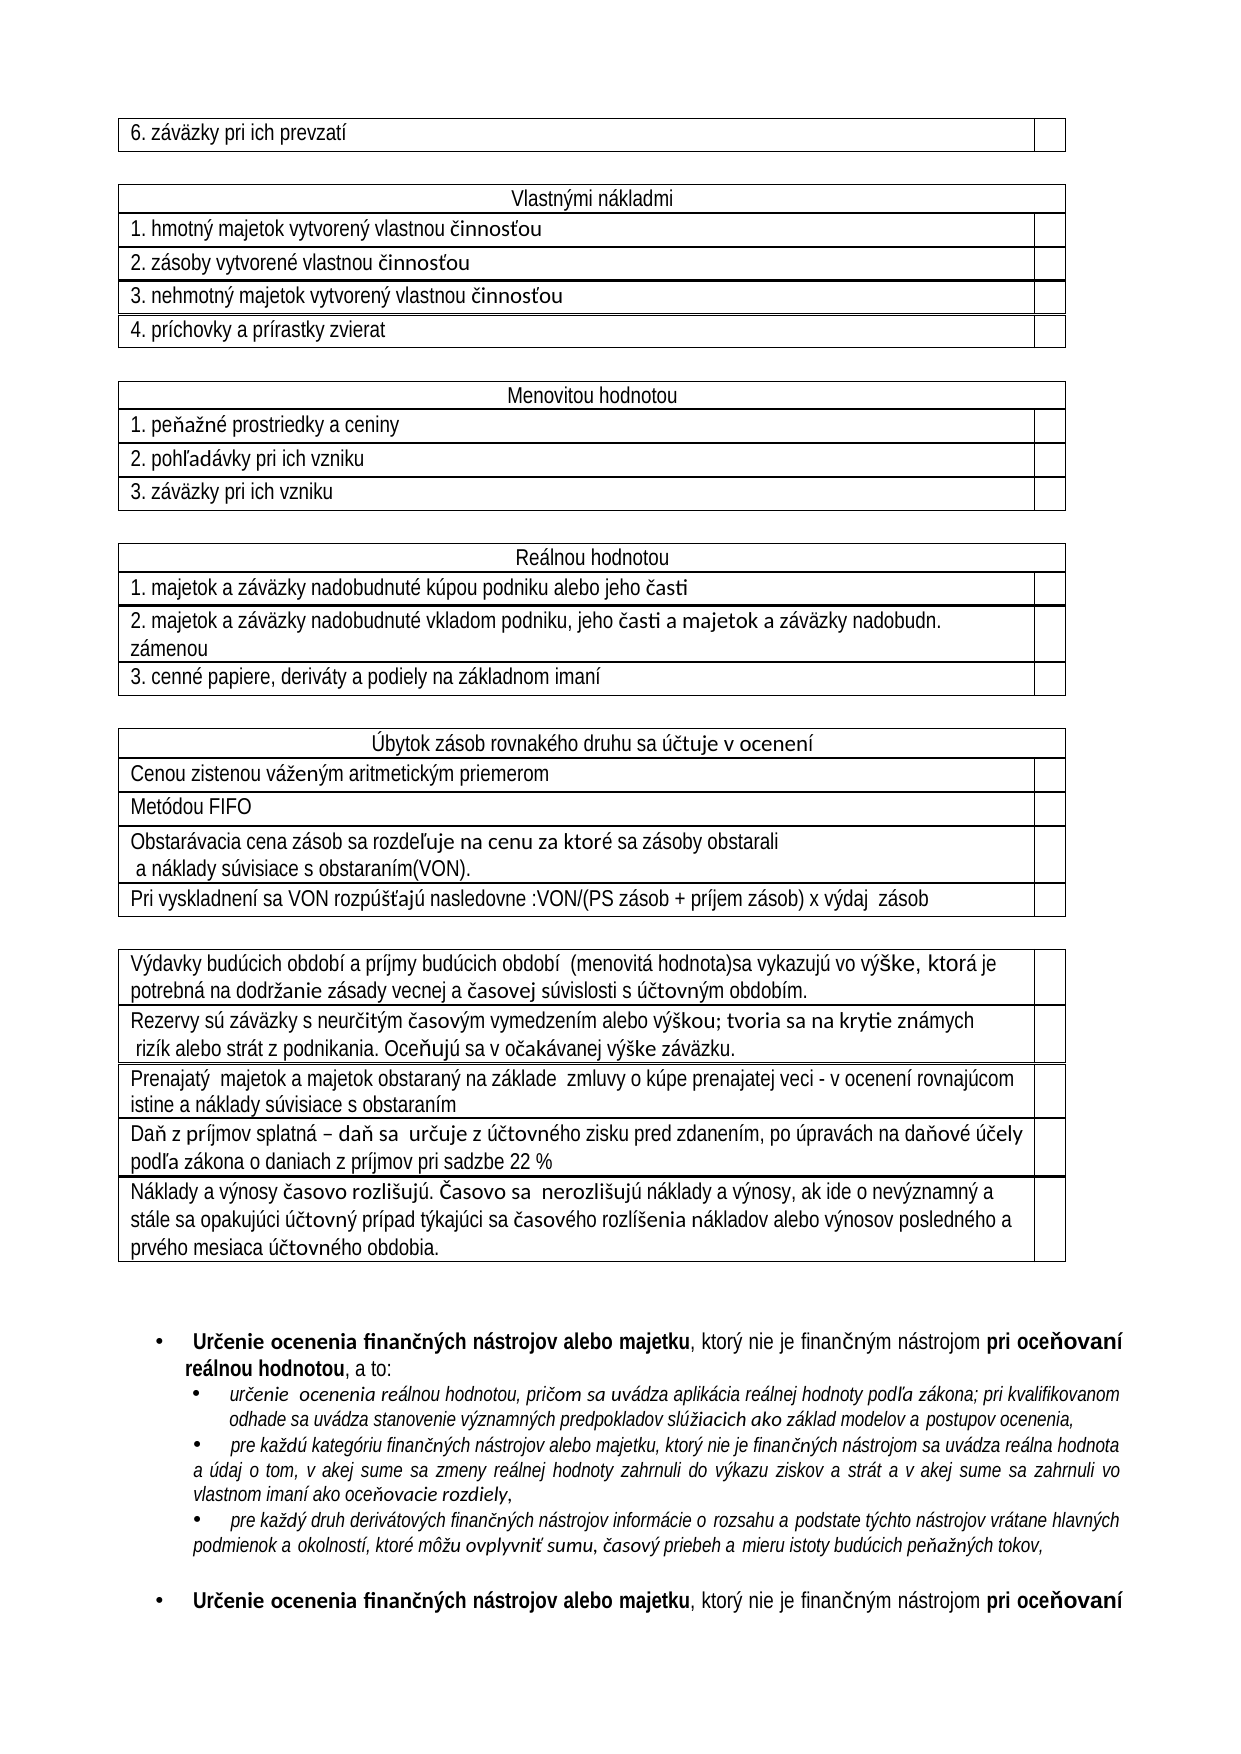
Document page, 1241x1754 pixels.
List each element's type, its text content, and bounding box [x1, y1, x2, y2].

table_cell 3. cenné papiere, deriváty a podiely na základnom imaní [119, 663, 1034, 695]
table_cell 3. nehmotný majetok vytvorený vlastnou činnosťou [119, 282, 1034, 313]
table_header [1035, 950, 1065, 1004]
table_cell 2. majetok a záväzky nadobudnuté vkladom podniku, jeho časti a majetok a záväzky nadobudn. zámenou [119, 607, 1034, 661]
table_cell 1. peňažné prostriedky a ceniny [119, 410, 1034, 442]
table_cell [1035, 663, 1065, 695]
table_cell [1035, 1006, 1065, 1062]
table_header Výdavky budúcich období a príjmy budúcich období (menovitá hodnota)sa vykazujú vo výške, ktorá je potrebná na dodržanie zásady vecnej a časovej súvislosti s účtovným obdobím. [119, 950, 1034, 1004]
table_cell [1035, 1065, 1065, 1117]
table_cell Prenajatý majetok a majetok obstaraný na základe zmluvy o kúpe prenajatej veci - v ocenení rovnajúcom istine a náklady súvisiace s obstaraním [119, 1065, 1034, 1117]
table_cell Rezervy sú záväzky s neurčitým časovým vymedzením alebo výškou; tvoria sa na krytie známych rizík alebo strát z podnikania. Oceňujú sa v očakávanej výške záväzku. [119, 1006, 1034, 1062]
table_cell [1035, 759, 1065, 791]
table_cell 4. príchovky a prírastky zvierat [119, 316, 1034, 347]
table_cell [1035, 282, 1065, 313]
table_cell [1035, 884, 1065, 916]
table_header Úbytok zásob rovnakého druhu sa účtuje v ocenení [119, 729, 1065, 757]
table_cell Metódou FIFO [119, 793, 1034, 825]
table_cell [1035, 573, 1065, 604]
table_cell [1035, 607, 1065, 661]
list Určenie ocenenia finančných nástrojov alebo majetku, ktorý nie je finančným nástrojom pri oceňovaní reálnou hodnotou, a to: [147, 1327, 1122, 1381]
table_cell Cenou zistenou váženým aritmetickým priemerom [119, 759, 1034, 791]
list pre každú kategóriu finančných nástrojov alebo majetku, ktorý nie je finančných nástrojom sa uvádza reálna hodnota a údaj o tom, v akej sume sa zmeny reálnej hodnoty zahrnuli do výkazu ziskov a strát a v akej sume sa zahrnuli vo vlastnom imaní ako oceňovacie rozdiely, [156, 1432, 1122, 1507]
table_cell 2. pohľadávky pri ich vzniku [119, 444, 1034, 476]
table_cell Daň z príjmov splatná – daň sa určuje z účtovného zisku pred zdanením, po úpravách na daňové účely podľa zákona o daniach z príjmov pri sadzbe 22 % [119, 1119, 1034, 1175]
table_cell 1. majetok a záväzky nadobudnuté kúpou podniku alebo jeho časti [119, 573, 1034, 604]
table_cell [1035, 410, 1065, 442]
table_cell [1035, 316, 1065, 347]
list pre každý druh derivátových finančných nástrojov informácie o rozsahu a podstate týchto nástrojov vrátane hlavných podmienok a okolností, ktoré môžu ovplyvniť sumu, časový priebeh a mieru istoty budúcich peňažných tokov, [156, 1507, 1122, 1558]
table_cell [1035, 1178, 1065, 1261]
table_header Menovitou hodnotou [119, 382, 1065, 408]
table_header Vlastnými nákladmi [119, 185, 1065, 212]
table_header Reálnou hodnotou [119, 544, 1065, 571]
table_cell [1035, 248, 1065, 279]
table_cell Obstarávacia cena zásob sa rozdeľuje na cenu za ktoré sa zásoby obstarali a náklady súvisiace s obstaraním(VON). [119, 827, 1034, 882]
table_cell [1035, 793, 1065, 825]
table_cell [1035, 444, 1065, 476]
table_cell 3. záväzky pri ich vzniku [119, 478, 1034, 510]
table_cell 1. hmotný majetok vytvorený vlastnou činnosťou [119, 214, 1034, 246]
table_cell [1035, 478, 1065, 510]
table_cell Náklady a výnosy časovo rozlišujú. Časovo sa nerozlišujú náklady a výnosy, ak ide o nevýznamný a stále sa opakujúci účtovný prípad týkajúci sa časového rozlíšenia nákladov alebo výnosov posledného a prvého mesiaca účtovného obdobia. [119, 1178, 1034, 1261]
table_cell 6. záväzky pri ich prevzatí [119, 119, 1034, 151]
list Určenie ocenenia finančných nástrojov alebo majetku, ktorý nie je finančným nástrojom pri oceňovaní [147, 1586, 1122, 1614]
table_cell [1035, 827, 1065, 882]
table_cell [1035, 214, 1065, 246]
table_cell [1035, 119, 1065, 151]
table_cell 2. zásoby vytvorené vlastnou činnosťou [119, 248, 1034, 279]
table_cell [1035, 1119, 1065, 1175]
list určenie ocenenia reálnou hodnotou, pričom sa uvádza aplikácia reálnej hodnoty podľa zákona; pri kvalifikovanom odhade sa uvádza stanovenie významných predpokladov slúžiacich ako základ modelov a postupov ocenenia, [192, 1381, 1122, 1432]
table_cell Pri vyskladnení sa VON rozpúšťajú nasledovne :VON/(PS zásob + príjem zásob) x výdaj zásob [119, 884, 1034, 916]
